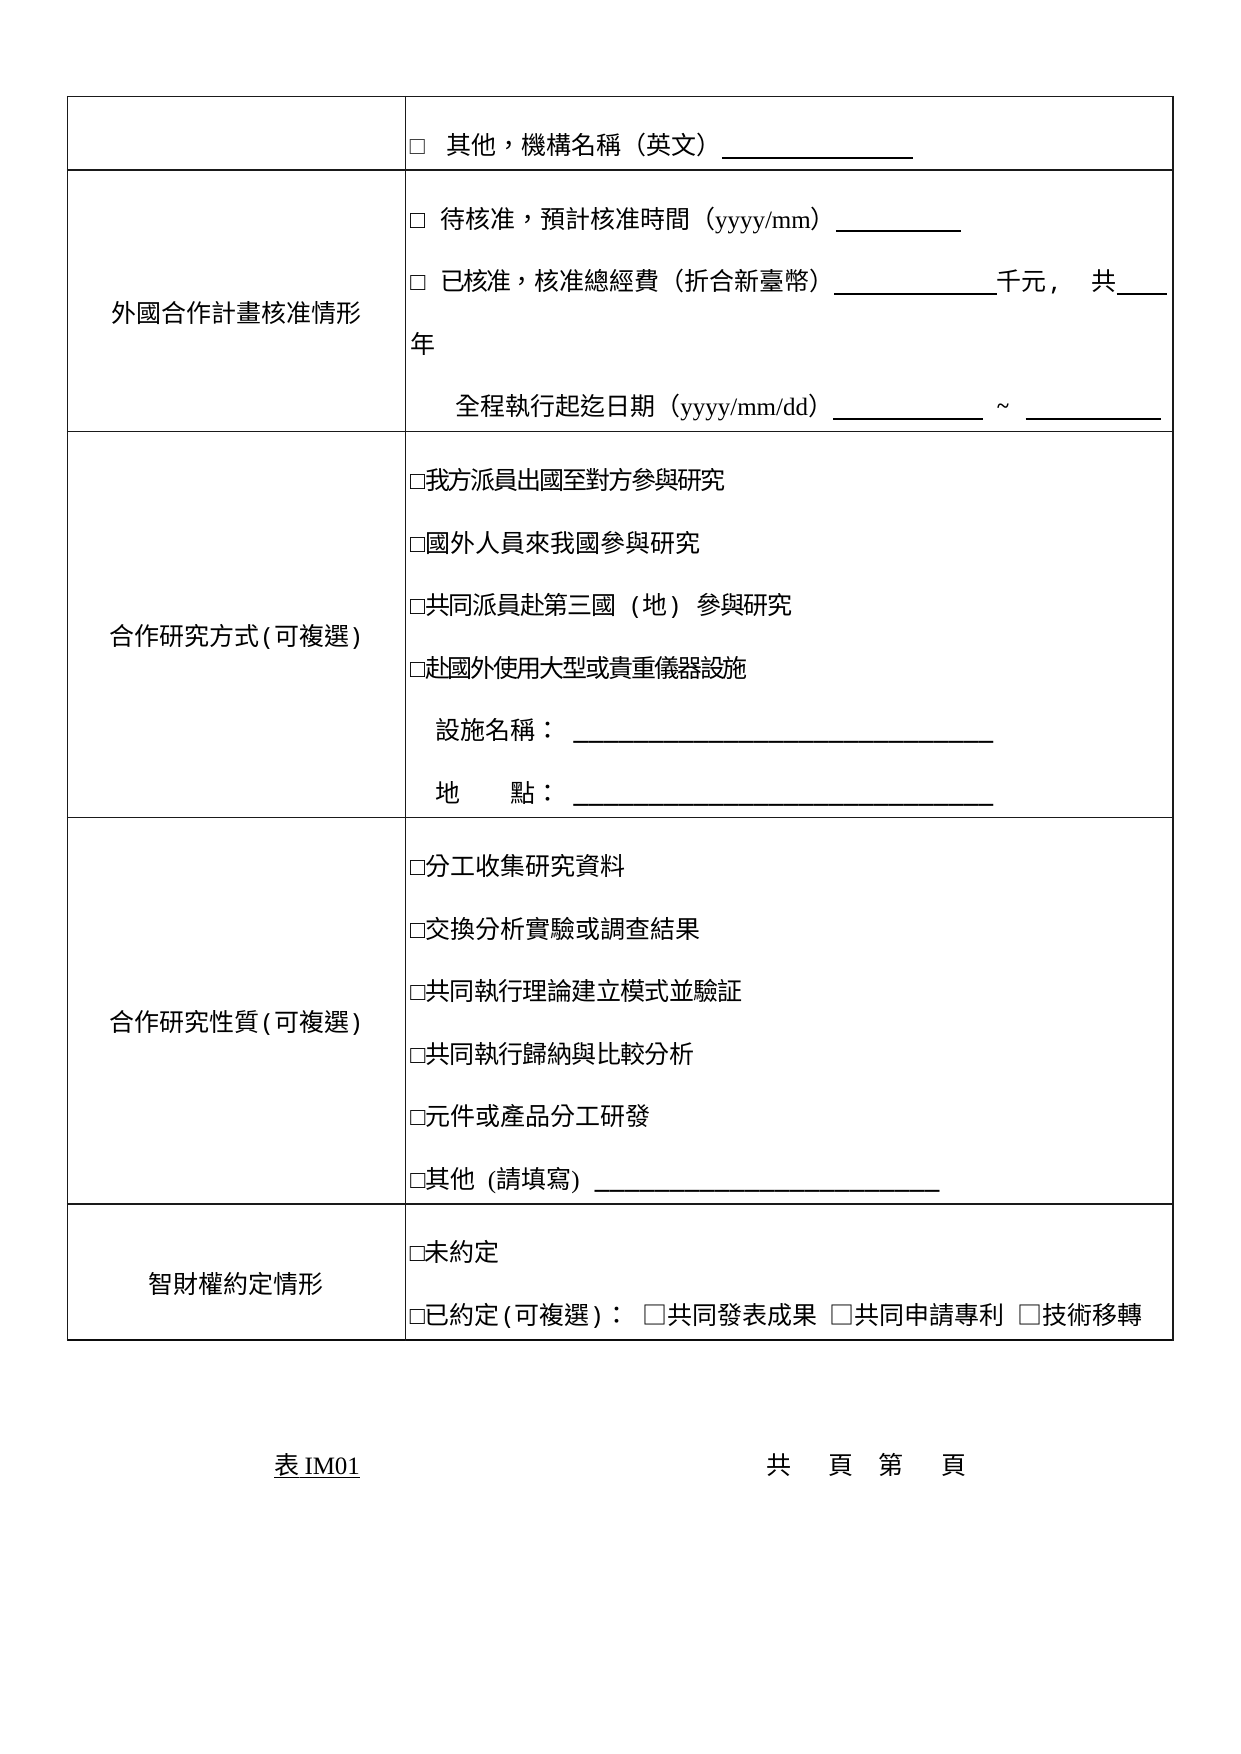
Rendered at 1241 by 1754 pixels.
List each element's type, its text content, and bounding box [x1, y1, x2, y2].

table_cell 合作研究性質(可複選) [68, 818, 405, 1203]
table_cell □ 待核准，預計核准時間（yyyy/mm） □ 已核准，核准總經費（折合新臺幣） 千元, 共 年 全程執行起迄日期（yyyy/mm/dd） ~ [406, 171, 1172, 431]
table_cell 合作研究方式(可複選) [68, 432, 405, 817]
table_cell 智財權約定情形 [68, 1205, 405, 1339]
table_cell □分工收集研究資料 □交換分析實驗或調查結果 □共同執行理論建立模式並驗証 □共同執行歸納與比較分析 □元件或產品分工研發 □其他 (請填寫) _______________________ [406, 818, 1172, 1203]
table_cell □我方派員出國至對方參與研究 □國外人員來我國參與研究 □共同派員赴第三國 (地) 參與研究 □赴國外使用大型或貴重儀器設施 設施名稱： ____________________________ 地 點： ____________________________ [406, 432, 1172, 817]
table_cell 為本會雙/多邊協議機構（勾選）： 其他，機構名稱（英文） [406, 97, 1172, 169]
table_cell 外國合作計畫核准情形 [68, 171, 405, 431]
table_cell □未約定 □已約定(可複選)： □共同發表成果 □共同申請專利 □技術移轉 [406, 1205, 1172, 1339]
table_cell [68, 97, 405, 169]
text 表IM01 共 頁 第 頁 [71, 1422, 1169, 1484]
